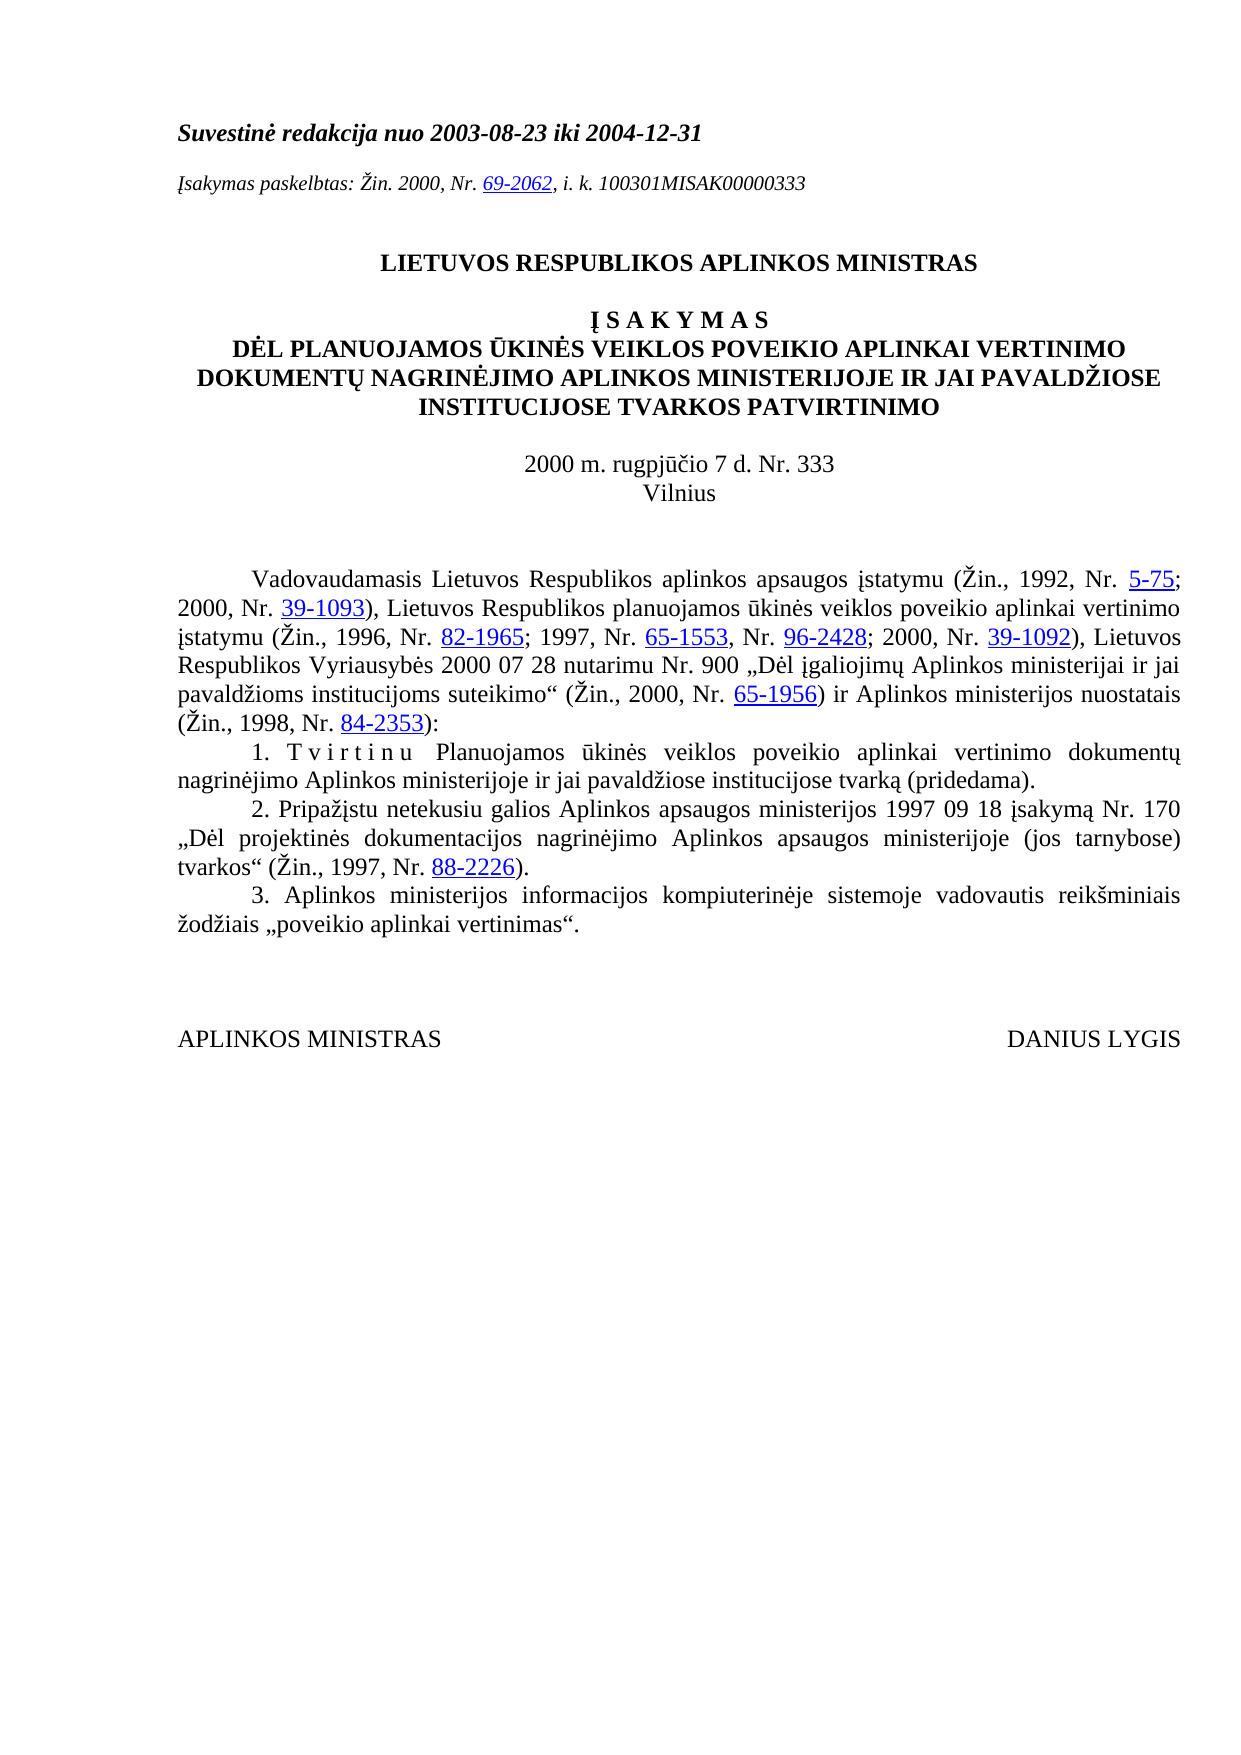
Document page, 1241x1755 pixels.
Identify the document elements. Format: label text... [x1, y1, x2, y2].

text 2000 m. rugpjūčio 7 d. Nr. 333 [177, 449, 1181, 478]
text LIETUVOS RESPUBLIKOS APLINKOS MINISTRAS [177, 248, 1181, 277]
text Įsakymas paskelbtas: Žin. 2000, Nr. 69-2062, i. k. 100301MISAK00000333 [177, 171, 1181, 195]
text Suvestinė redakcija nuo 2003-08-23 iki 2004-12-31 [177, 118, 1181, 147]
text Vadovaudamasis Lietuvos Respublikos aplinkos apsaugos įstatymu (Žin., 1992, Nr. 5-75; 2000, Nr. 39-1093), Lietuvos Respublikos planuojamos ūkinės veiklos poveikio aplinkai vertinimo įstatymu (Žin., 1996, Nr. 82-1965; 1997, Nr. 65-1553, Nr. 96-2428; 2000, Nr. 39-1092), Lietuvos Respublikos Vyriausybės 2000 07 28 nutarimu Nr. 900 „Dėl įgaliojimų Aplinkos ministerijai ir jai pavaldžioms institucijoms suteikimo“ (Žin., 2000, Nr. 65-1956) ir Aplinkos ministerijos nuostatais (Žin., 1998, Nr. 84-2353): [177, 564, 1181, 737]
text 2. Pripažįstu netekusiu galios Aplinkos apsaugos ministerijos 1997 09 18 įsakymą Nr. 170 „Dėl projektinės dokumentacijos nagrinėjimo Aplinkos apsaugos ministerijoje (jos tarnybose) tvarkos“ (Žin., 1997, Nr. 88-2226). [177, 794, 1181, 880]
text APLINKOS Ministras Danius Lygis [177, 1024, 1181, 1053]
text 1. Tvirtinu Planuojamos ūkinės veiklos poveikio aplinkai vertinimo dokumentų nagrinėjimo Aplinkos ministerijoje ir jai pavaldžiose institucijose tvarką (pridedama). [177, 737, 1181, 794]
text Vilnius [177, 478, 1181, 507]
text Į S A K Y M A S [177, 305, 1181, 334]
text 3. Aplinkos ministerijos informacijos kompiuterinėje sistemoje vadovautis reikšminiais žodžiais „poveikio aplinkai vertinimas“. [177, 880, 1181, 938]
text DĖL PLANUOJAMOS ŪKINĖS VEIKLOS POVEIKIO APLINKAI VERTINIMO DOKUMENTŲ NAGRINĖJIMO APLINKOS MINISTERIJOJE IR JAI PAVALDŽIOSE INSTITUCIJOSE TVARKOS PATVIRTINIMO [177, 334, 1181, 420]
